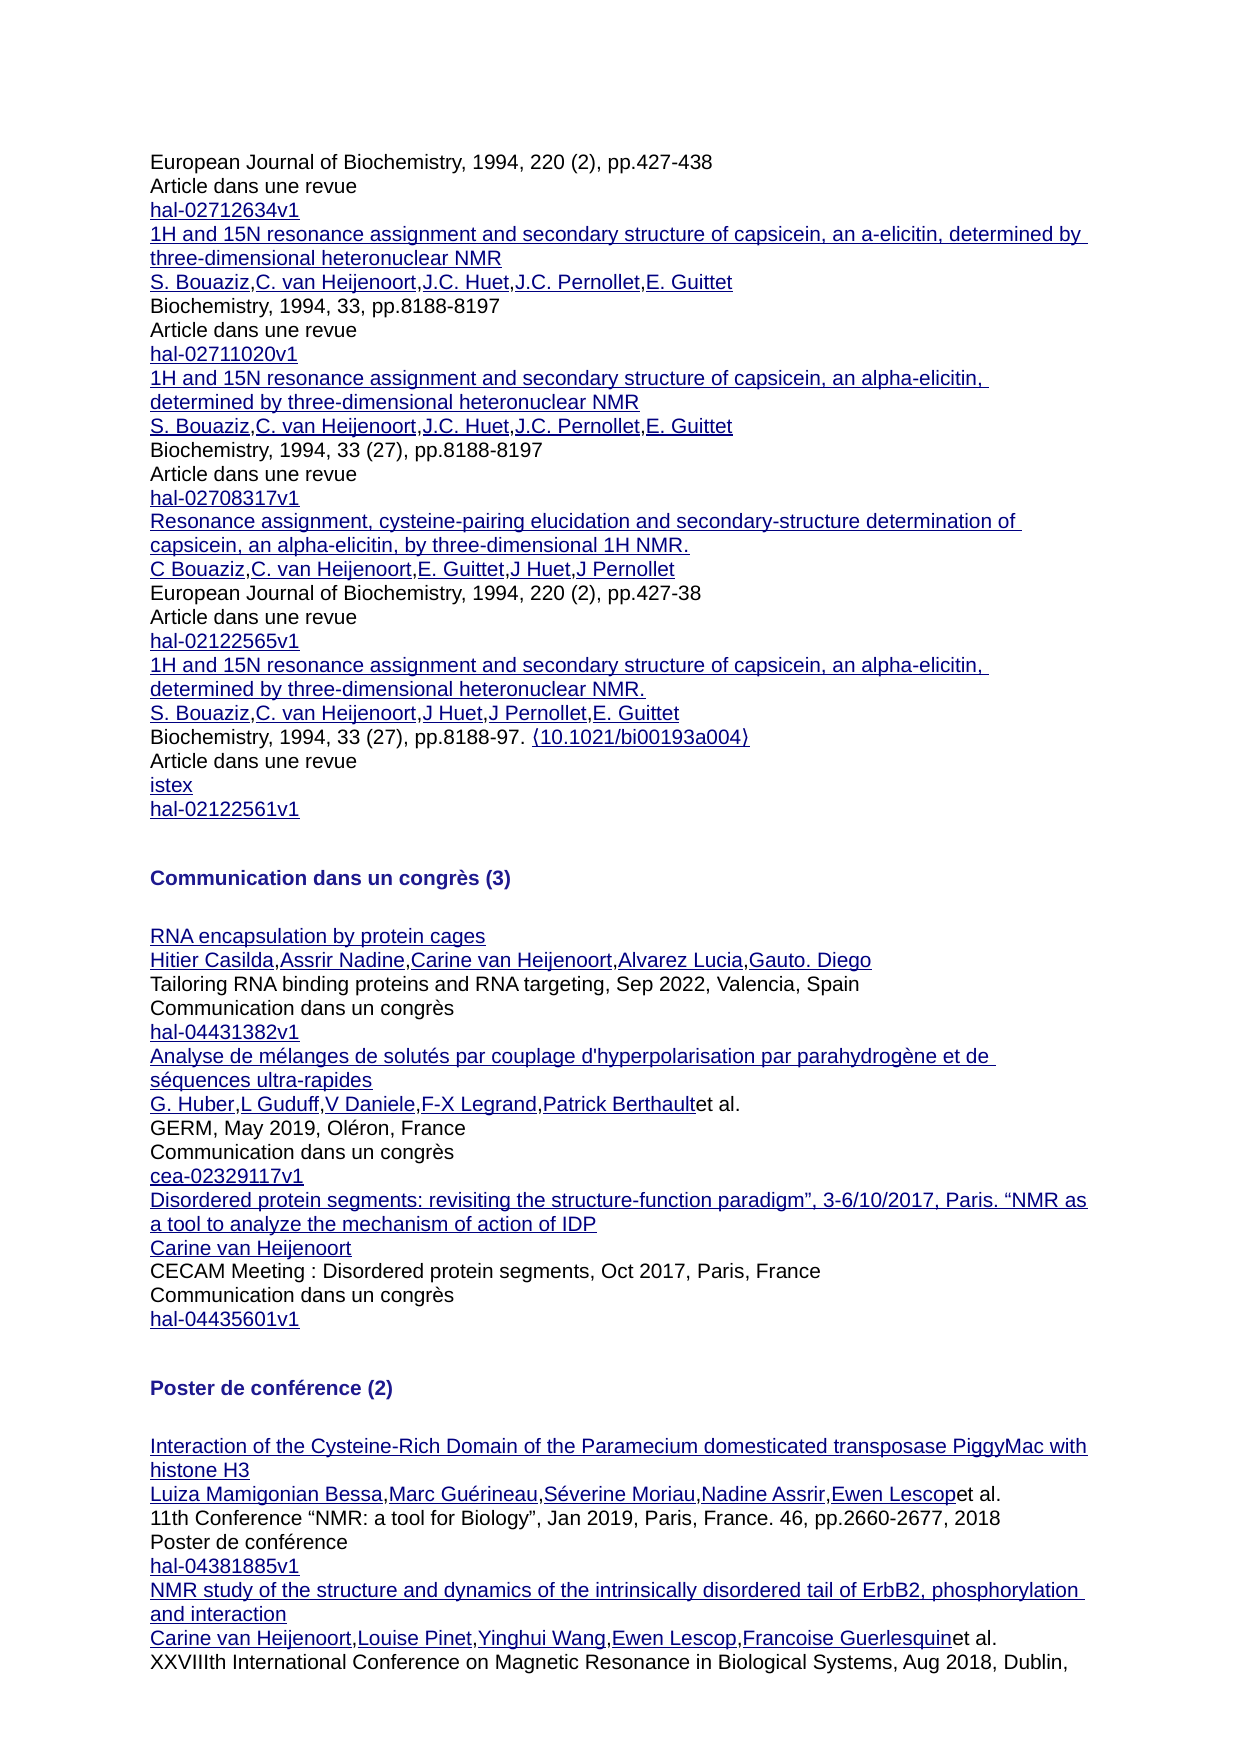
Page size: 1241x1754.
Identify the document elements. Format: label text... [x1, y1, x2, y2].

table_cell 1H and 15N resonance assignment and secondary structure of capsicein, an a-elicitin, determined by three-dimensional heteronuclear NMR S. Bouaziz,C. van Heijenoort,J.C. Huet,J.C. Pernollet,E. Guittet Biochemistry, 1994, 33, pp.8188-8197 Article dans une revue hal-02711020v1 [150, 222, 1090, 366]
table_cell 1H and 15N resonance assignment and secondary structure of capsicein, an alpha-elicitin, determined by three-dimensional heteronuclear NMR. S. Bouaziz,C. van Heijenoort,J Huet,J Pernollet,E. Guittet Biochemistry, 1994, 33 (27), pp.8188-97. ⟨10.1021/bi00193a004⟩ Article dans une revue istex hal-02122561v1 [150, 653, 1090, 821]
table_header Interaction of the Cysteine-Rich Domain of the Paramecium domesticated transposase PiggyMac with histone H3 Luiza Mamigonian Bessa,Marc Guérineau,Séverine Moriau,Nadine Assrir,Ewen Lescopet al. 11th Conference “NMR: a tool for Biology”, Jan 2019, Paris, France. 46, pp.2660-2677, 2018 Poster de conférence hal-04381885v1 [150, 1434, 1090, 1578]
subtitle Communication dans un congrès (3) [150, 866, 1090, 889]
table_header RNA encapsulation by protein cages Hitier Casilda,Assrir Nadine,Carine van Heijenoort,Alvarez Lucia,Gauto. Diego Tailoring RNA binding proteins and RNA targeting, Sep 2022, Valencia, Spain Communication dans un congrès hal-04431382v1 [150, 924, 1090, 1044]
table_cell Resonance assignment, cysteine-pairing elucidation and secondary-structure determination of capsicein, an alpha-elicitin, by three-dimensional 1H NMR. C Bouaziz,C. van Heijenoort,E. Guittet,J Huet,J Pernollet European Journal of Biochemistry, 1994, 220 (2), pp.427-38 Article dans une revue hal-02122565v1 [150, 509, 1090, 653]
table_cell NMR study of the structure and dynamics of the intrinsically disordered tail of ErbB2, phosphorylation and interaction Carine van Heijenoort,Louise Pinet,Yinghui Wang,Ewen Lescop,Francoise Guerlesquinet al. XXVIIIth International Conference on Magnetic Resonance in Biological Systems, Aug 2018, Dublin, [150, 1578, 1090, 1674]
table_cell 1H and 15N resonance assignment and secondary structure of capsicein, an alpha-elicitin, determined by three-dimensional heteronuclear NMR S. Bouaziz,C. van Heijenoort,J.C. Huet,J.C. Pernollet,E. Guittet Biochemistry, 1994, 33 (27), pp.8188-8197 Article dans une revue hal-02708317v1 [150, 366, 1090, 509]
table_cell Analyse de mélanges de solutés par couplage d'hyperpolarisation par parahydrogène et de séquences ultra-rapides G. Huber,L Guduff,V Daniele,F-X Legrand,Patrick Berthaultet al. GERM, May 2019, Oléron, France Communication dans un congrès cea-02329117v1 [150, 1044, 1090, 1187]
table_cell Disordered protein segments: revisiting the structure-function paradigm”, 3-6/10/2017, Paris. “NMR as a tool to analyze the mechanism of action of IDP Carine van Heijenoort CECAM Meeting : Disordered protein segments, Oct 2017, Paris, France Communication dans un congrès hal-04435601v1 [150, 1188, 1090, 1331]
table_cell European Journal of Biochemistry, 1994, 220 (2), pp.427-438 Article dans une revue hal-02712634v1 [150, 150, 1090, 222]
subtitle Poster de conférence (2) [150, 1376, 1090, 1400]
